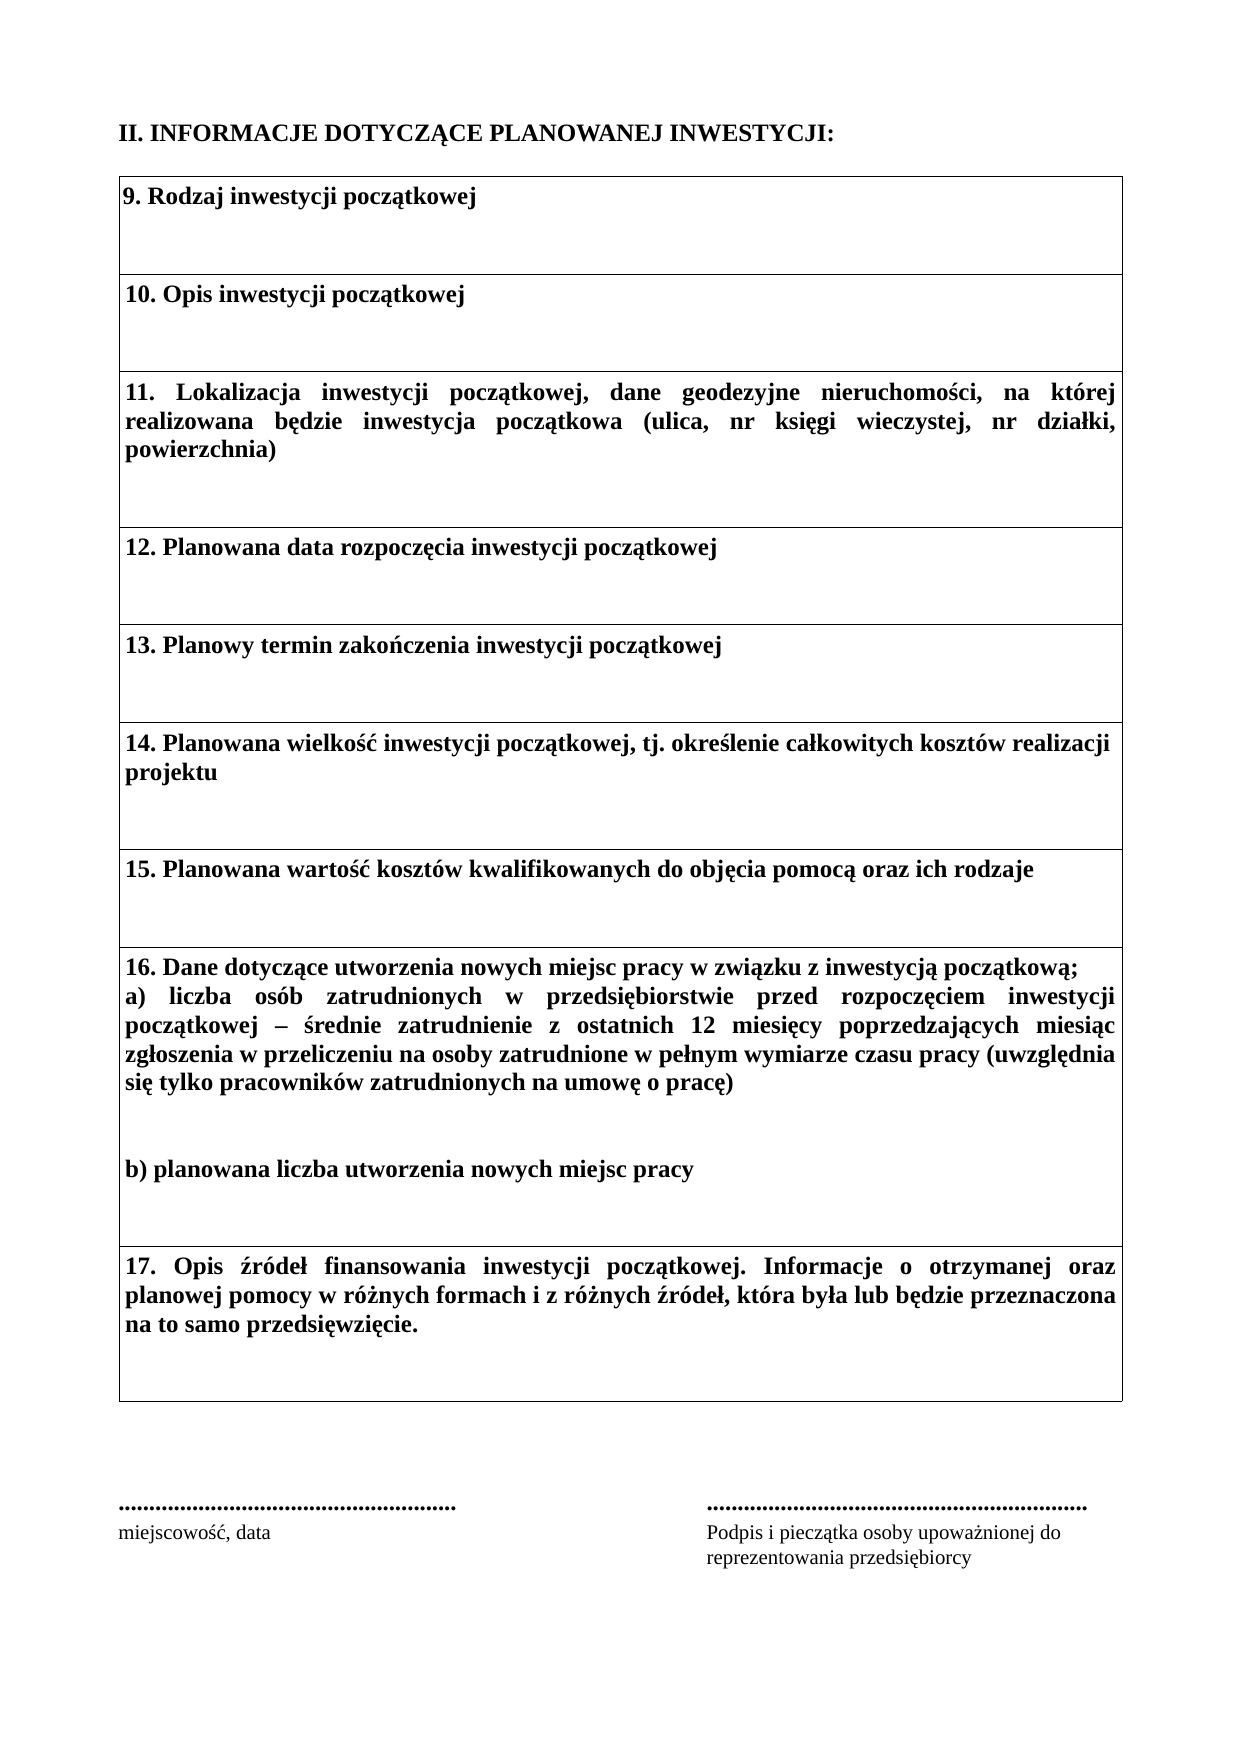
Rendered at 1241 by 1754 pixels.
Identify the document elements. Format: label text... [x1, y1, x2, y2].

table_cell 16. Dane dotyczące utworzenia nowych miejsc pracy w związku z inwestycją początkową; a) liczba osób zatrudnionych w przedsiębiorstwie przed rozpoczęciem inwestycji początkowej – średnie zatrudnienie z ostatnich 12 miesięcy poprzedzających miesiąc zgłoszenia w przeliczeniu na osoby zatrudnione w pełnym wymiarze czasu pracy (uwzględnia się tylko pracowników zatrudnionych na umowę o pracę) b) planowana liczba utworzenia nowych miejsc pracy [120, 948, 1122, 1246]
table_cell 14. Planowana wielkość inwestycji początkowej, tj. określenie całkowitych kosztów realizacji projektu [120, 723, 1122, 849]
text miejscowość, data Podpis i pieczątka osoby upoważnionej do reprezentowania przedsiębiorcy [118, 1516, 1145, 1569]
table_cell 15. Planowana wartość kosztów kwalifikowanych do objęcia pomocą oraz ich rodzaje [120, 850, 1122, 947]
table_cell 11. Lokalizacja inwestycji początkowej, dane geodezyjne nieruchomości, na której realizowana będzie inwestycja początkowa (ulica, nr księgi wieczystej, nr działki, powierzchnia) [120, 372, 1122, 527]
table_header 9. Rodzaj inwestycji początkowej [120, 177, 1122, 273]
table_cell 17. Opis źródeł finansowania inwestycji początkowej. Informacje o otrzymanej oraz planowej pomocy w różnych formach i z różnych źródeł, która była lub będzie przeznaczona na to samo przedsięwzięcie. [120, 1247, 1122, 1401]
text II. INFORMACJE DOTYCZĄCE PLANOWANEJ INWESTYCJI: [118, 118, 1145, 147]
table_cell 12. Planowana data rozpoczęcia inwestycji początkowej [120, 528, 1122, 624]
text ....................................................... .............................................................. [118, 1487, 1145, 1516]
table_cell 10. Opis inwestycji początkowej [120, 275, 1122, 371]
table_cell 13. Planowy termin zakończenia inwestycji początkowej [120, 625, 1122, 722]
